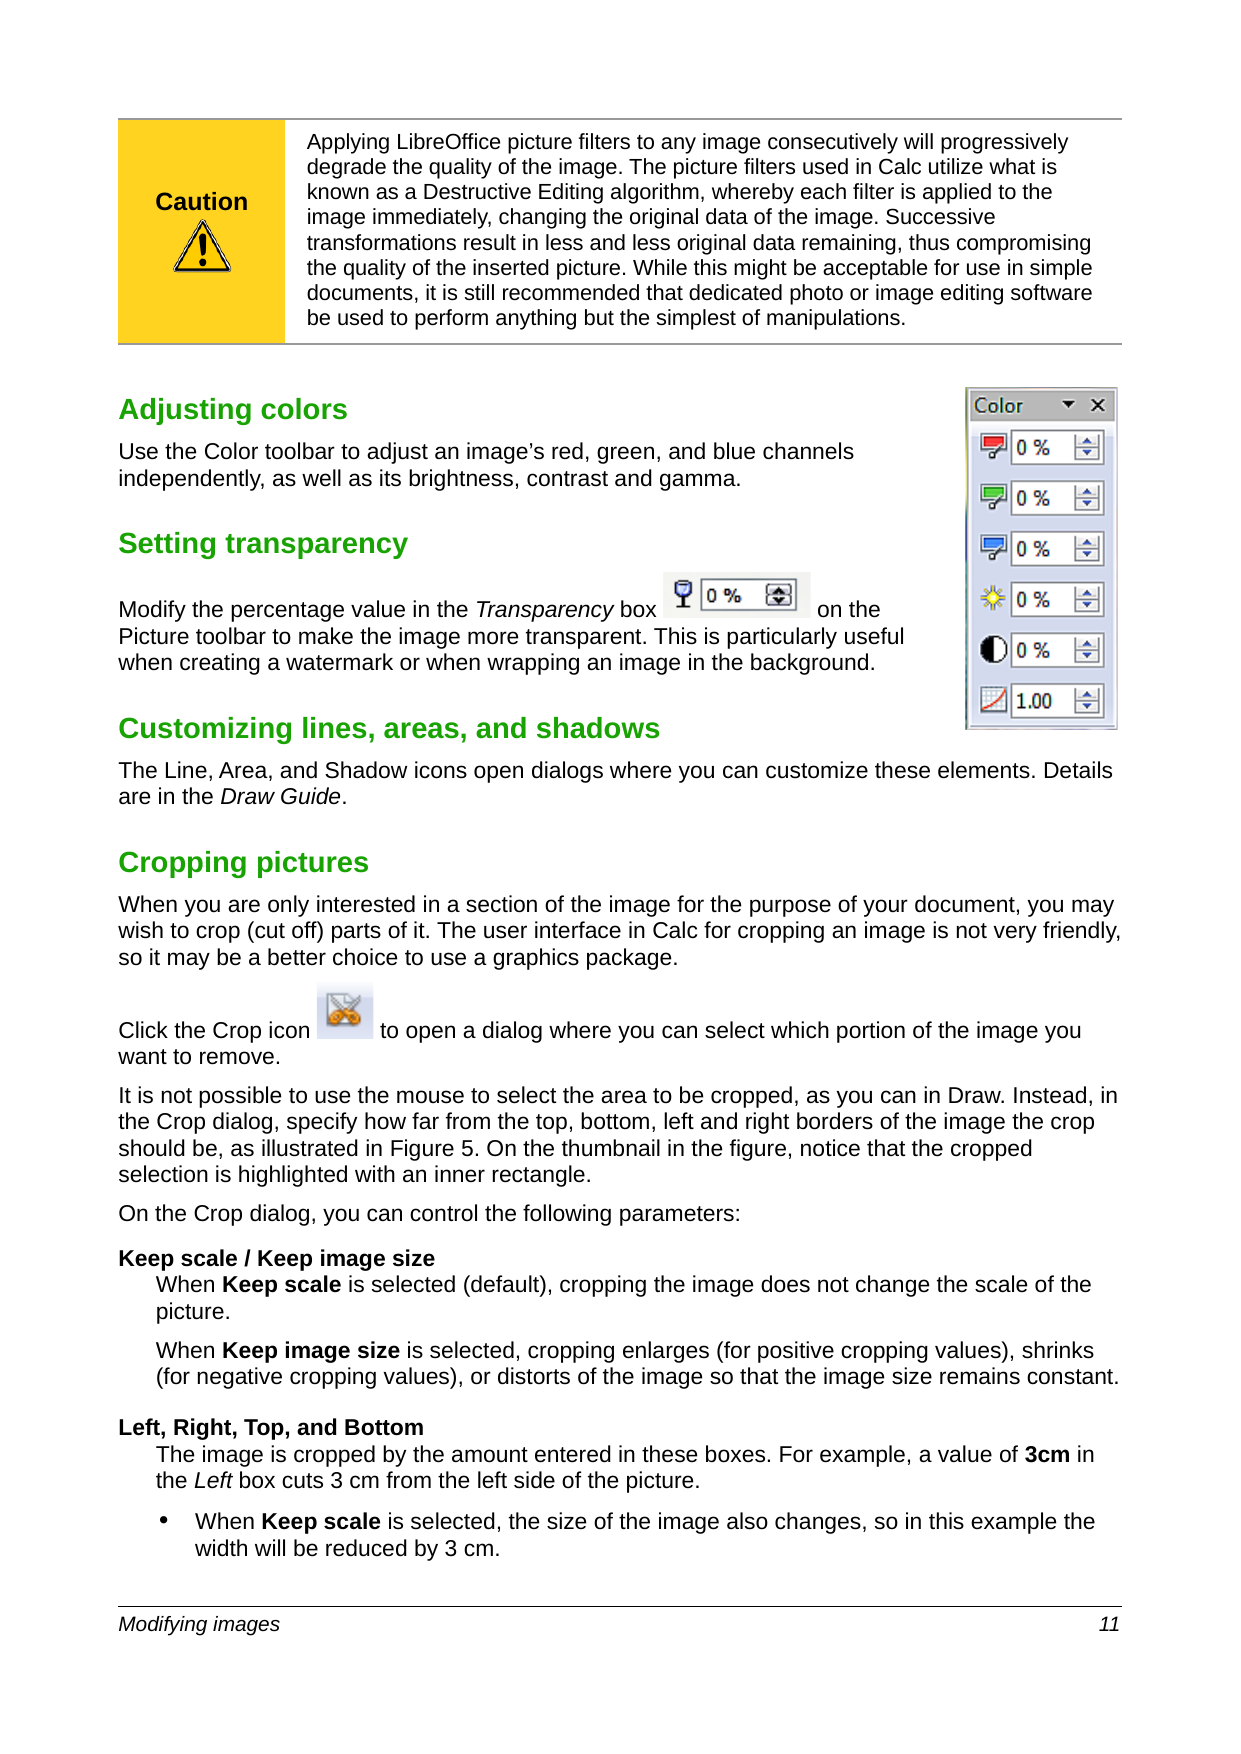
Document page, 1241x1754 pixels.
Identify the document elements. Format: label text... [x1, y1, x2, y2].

subtitle Cropping pictures [118, 845, 1122, 879]
text When you are only interested in a section of the image for the purpose of your document, you may wish to crop (cut off) parts of it. The user interface in Calc for cropping an image is not very friendly, so it may be a better choice to use a graphics package. [118, 891, 1122, 970]
text Keep scale / Keep image size [118, 1245, 1122, 1271]
subtitle Customizing lines, areas, and shadows [118, 711, 1122, 744]
text Left, Right, Top, and Bottom [118, 1414, 1122, 1441]
table_header Applying LibreOffice picture filters to any image consecutively will progressively degrade the quality of the image. The picture filters used in Calc utilize what is known as a Destructive Editing algorithm, whereby each filter is applied to the image immediately, changing the original data of the image. Successive transformations result in less and less original data remaining, thus compromising the quality of the inserted picture. While this might be acceptable for use in simple documents, it is still recommended that dedicated photo or image editing software be used to perform anything but the simplest of manipulations. [285, 120, 1122, 343]
text It is not possible to use the mouse to select the area to be cropped, as you can in Draw. Instead, in the Crop dialog, specify how far from the top, bottom, left and right borders of the image the crop should be, as illustrated in Figure 5. On the thumbnail in the figure, notice that the cropped selection is highlighted with an inner rectangle. [118, 1082, 1122, 1187]
text When Keep scale is selected (default), cropping the image does not change the scale of the picture. [156, 1271, 1122, 1324]
list On the Crop dialog, you can control the following parameters: [118, 1200, 1122, 1226]
text When Keep image size is selected, cropping enlarges (for positive cropping values), shrinks (for negative cropping values), or distorts of the image so that the image size remains constant. [156, 1337, 1122, 1389]
picture [316, 982, 374, 1039]
text The image is cropped by the amount entered in these boxes. For example, a value of 3cm in the Left box cuts 3 cm from the left side of the picture. [156, 1441, 1122, 1493]
text Modify the percentage value in the Transparency box on the Picture toolbar to make the image more transparent. This is particularly useful when creating a watermark or when wrapping an image in the background. [118, 572, 965, 675]
subtitle Setting transparency [118, 526, 965, 560]
list When Keep scale is selected, the size of the image also changes, so in this example the width will be reduced by 3 cm. [156, 1506, 1122, 1561]
picture [965, 387, 1118, 730]
text The Line, Area, and Shadow icons open dialogs where you can customize these elements. Details are in the Draw Guide. [118, 757, 1122, 809]
table_header Caution [118, 120, 285, 343]
subtitle Adjusting colors [118, 392, 965, 426]
picture [663, 572, 811, 618]
text Use the Color toolbar to adjust an image’s red, green, and blue channels independently, as well as its brightness, contrast and gamma. [118, 438, 965, 491]
picture [169, 216, 234, 276]
text Click the Crop icon to open a dialog where you can select which portion of the image you want to remove. [118, 983, 1122, 1069]
